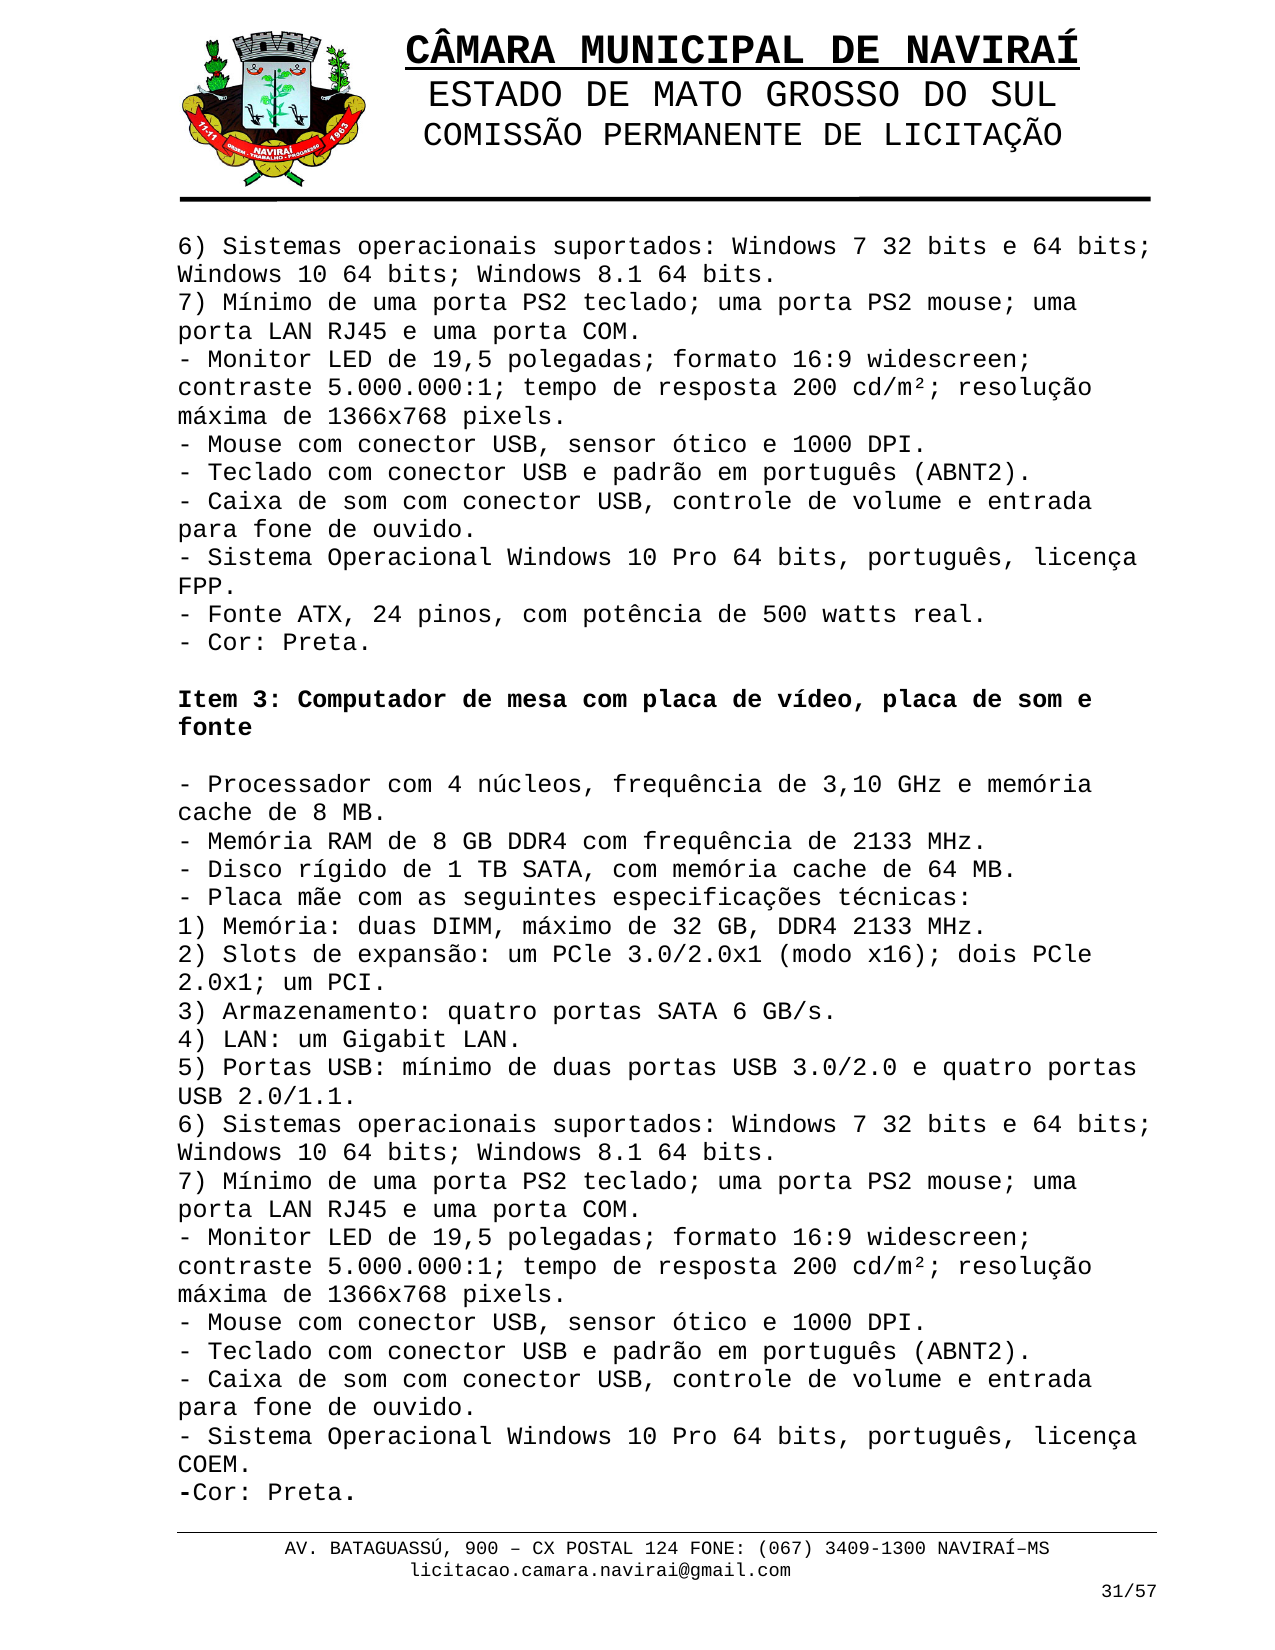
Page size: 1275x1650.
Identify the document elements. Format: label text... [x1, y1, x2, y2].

text - Processador com 4 núcleos, frequência de 3,10 GHz e memória cache de 8 MB. [177, 772, 1157, 828]
text - Caixa de som com conector USB, controle de volume e entrada para fone de ouvido. [177, 1367, 1157, 1423]
text 3) Armazenamento: quatro portas SATA 6 GB/s. [177, 998, 1157, 1027]
text 6) Sistemas operacionais suportados: Windows 7 32 bits e 64 bits; Windows 10 64 bits; Windows 8.1 64 bits. [177, 1112, 1157, 1168]
text - Fonte ATX, 24 pinos, com potência de 500 watts real. [177, 602, 1157, 630]
text 4) LAN: um Gigabit LAN. [177, 1027, 1157, 1055]
text - Disco rígido de 1 TB SATA, com memória cache de 64 MB. [177, 857, 1157, 885]
text - Caixa de som com conector USB, controle de volume e entrada para fone de ouvido. [177, 488, 1157, 545]
text - Sistema Operacional Windows 10 Pro 64 bits, português, licença COEM. [177, 1423, 1157, 1480]
text - Teclado com conector USB e padrão em português (ABNT2). [177, 460, 1157, 488]
text 7) Mínimo de uma porta PS2 teclado; uma porta PS2 mouse; uma porta LAN RJ45 e uma porta COM. [177, 290, 1157, 347]
text 2) Slots de expansão: um PCle 3.0/2.0x1 (modo x16); dois PCle 2.0x1; um PCI. [177, 942, 1157, 998]
text - Mouse com conector USB, sensor ótico e 1000 DPI. [177, 432, 1157, 460]
text 7) Mínimo de uma porta PS2 teclado; uma porta PS2 mouse; uma porta LAN RJ45 e uma porta COM. [177, 1168, 1157, 1225]
text Item 3: Computador de mesa com placa de vídeo, placa de som e fonte [177, 687, 1157, 743]
text - Mouse com conector USB, sensor ótico e 1000 DPI. [177, 1310, 1157, 1338]
text 6) Sistemas operacionais suportados: Windows 7 32 bits e 64 bits; Windows 10 64 bits; Windows 8.1 64 bits. [177, 233, 1157, 290]
text - Memória RAM de 8 GB DDR4 com frequência de 2133 MHz. [177, 828, 1157, 857]
text - Cor: Preta. [177, 630, 1157, 658]
text - Placa mãe com as seguintes especificações técnicas: [177, 885, 1157, 913]
text - Teclado com conector USB e padrão em português (ABNT2). [177, 1338, 1157, 1367]
text 1) Memória: duas DIMM, máximo de 32 GB, DDR4 2133 MHz. [177, 913, 1157, 942]
text - Monitor LED de 19,5 polegadas; formato 16:9 widescreen; contraste 5.000.000:1; tempo de resposta 200 cd/m²; resolução máxima de 1366x768 pixels. [177, 347, 1157, 432]
text -Cor: Preta. [177, 1480, 1157, 1508]
text - Monitor LED de 19,5 polegadas; formato 16:9 widescreen; contraste 5.000.000:1; tempo de resposta 200 cd/m²; resolução máxima de 1366x768 pixels. [177, 1225, 1157, 1310]
text - Sistema Operacional Windows 10 Pro 64 bits, português, licença FPP. [177, 545, 1157, 602]
text 5) Portas USB: mínimo de duas portas USB 3.0/2.0 e quatro portas USB 2.0/1.1. [177, 1055, 1157, 1112]
